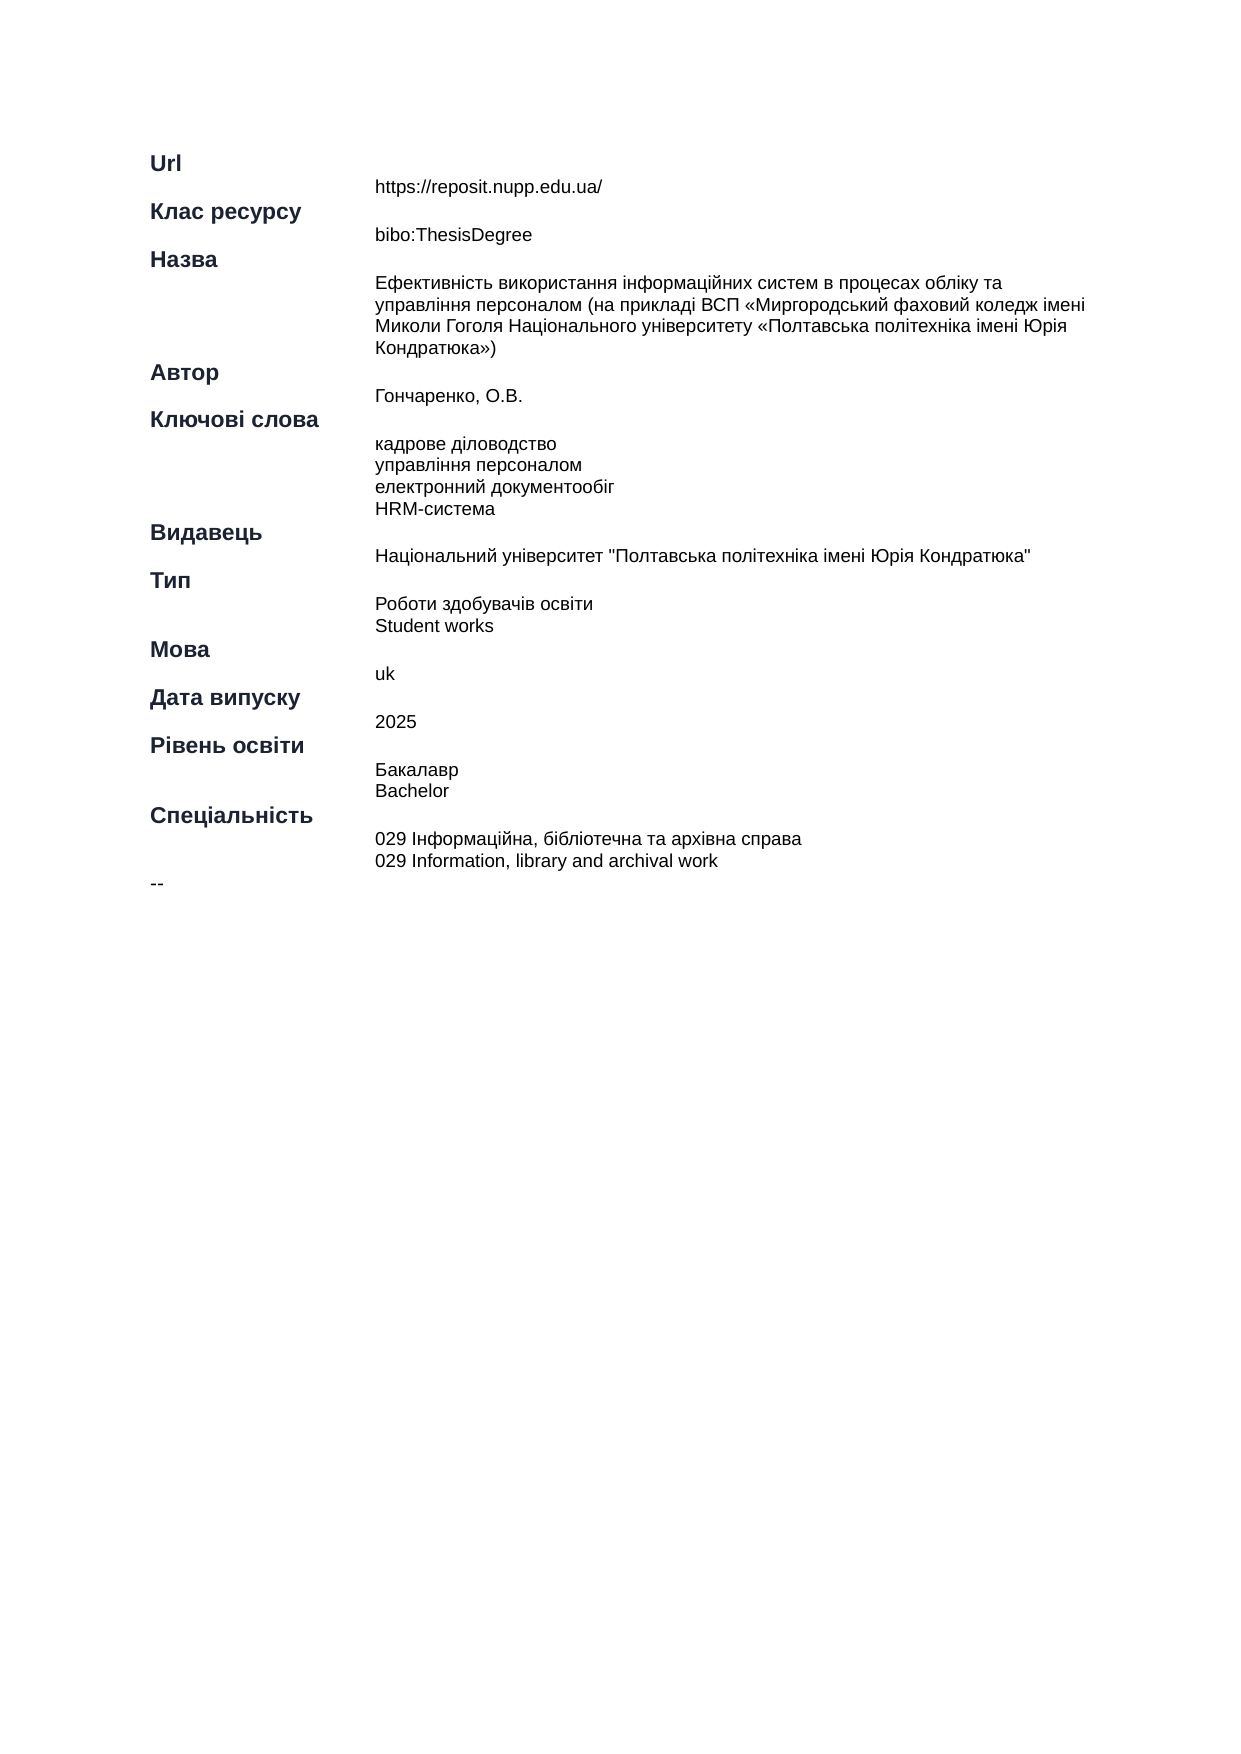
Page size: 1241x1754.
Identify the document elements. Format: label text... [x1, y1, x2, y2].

text bibo:ThesisDegree [375, 224, 1090, 246]
text Національний університет "Полтавська політехніка імені Юрія Кондратюка" [375, 545, 1090, 567]
text Bachelor [375, 780, 1090, 802]
text Ефективність використання інформаційних систем в процесах обліку та управління персоналом (на прикладі ВСП «Миргородський фаховий коледж імені Миколи Гоголя Національного університету «Полтавська політехніка імені Юрія Кондратюка») [375, 272, 1090, 358]
text HRM-система [375, 497, 1090, 519]
text 029 Information, library and archival work [375, 849, 1090, 871]
text Тип [150, 567, 1090, 593]
text управління персоналом [375, 454, 1090, 476]
text Назва [150, 246, 1090, 272]
text Дата випуску [150, 684, 1090, 711]
text Видавець [150, 519, 1090, 545]
text електронний документообіг [375, 476, 1090, 497]
text Спеціальність [150, 802, 1090, 828]
text Рівень освіти [150, 732, 1090, 758]
text Мова [150, 636, 1090, 663]
text Автор [150, 358, 1090, 385]
text кадрове діловодство [375, 433, 1090, 454]
text Гончаренко, О.В. [375, 385, 1090, 406]
text Бакалавр [375, 758, 1090, 780]
text Student works [375, 615, 1090, 636]
text uk [375, 663, 1090, 684]
text https://reposit.nupp.edu.ua/ [375, 176, 1090, 198]
text Ключові слова [150, 406, 1090, 433]
text 029 Інформаційна, бібліотечна та архівна справа [375, 828, 1090, 849]
text Клас ресурсу [150, 198, 1090, 224]
text Роботи здобувачів освіти [375, 593, 1090, 615]
text -- [150, 871, 1090, 895]
text 2025 [375, 711, 1090, 732]
text Url [150, 150, 1090, 176]
